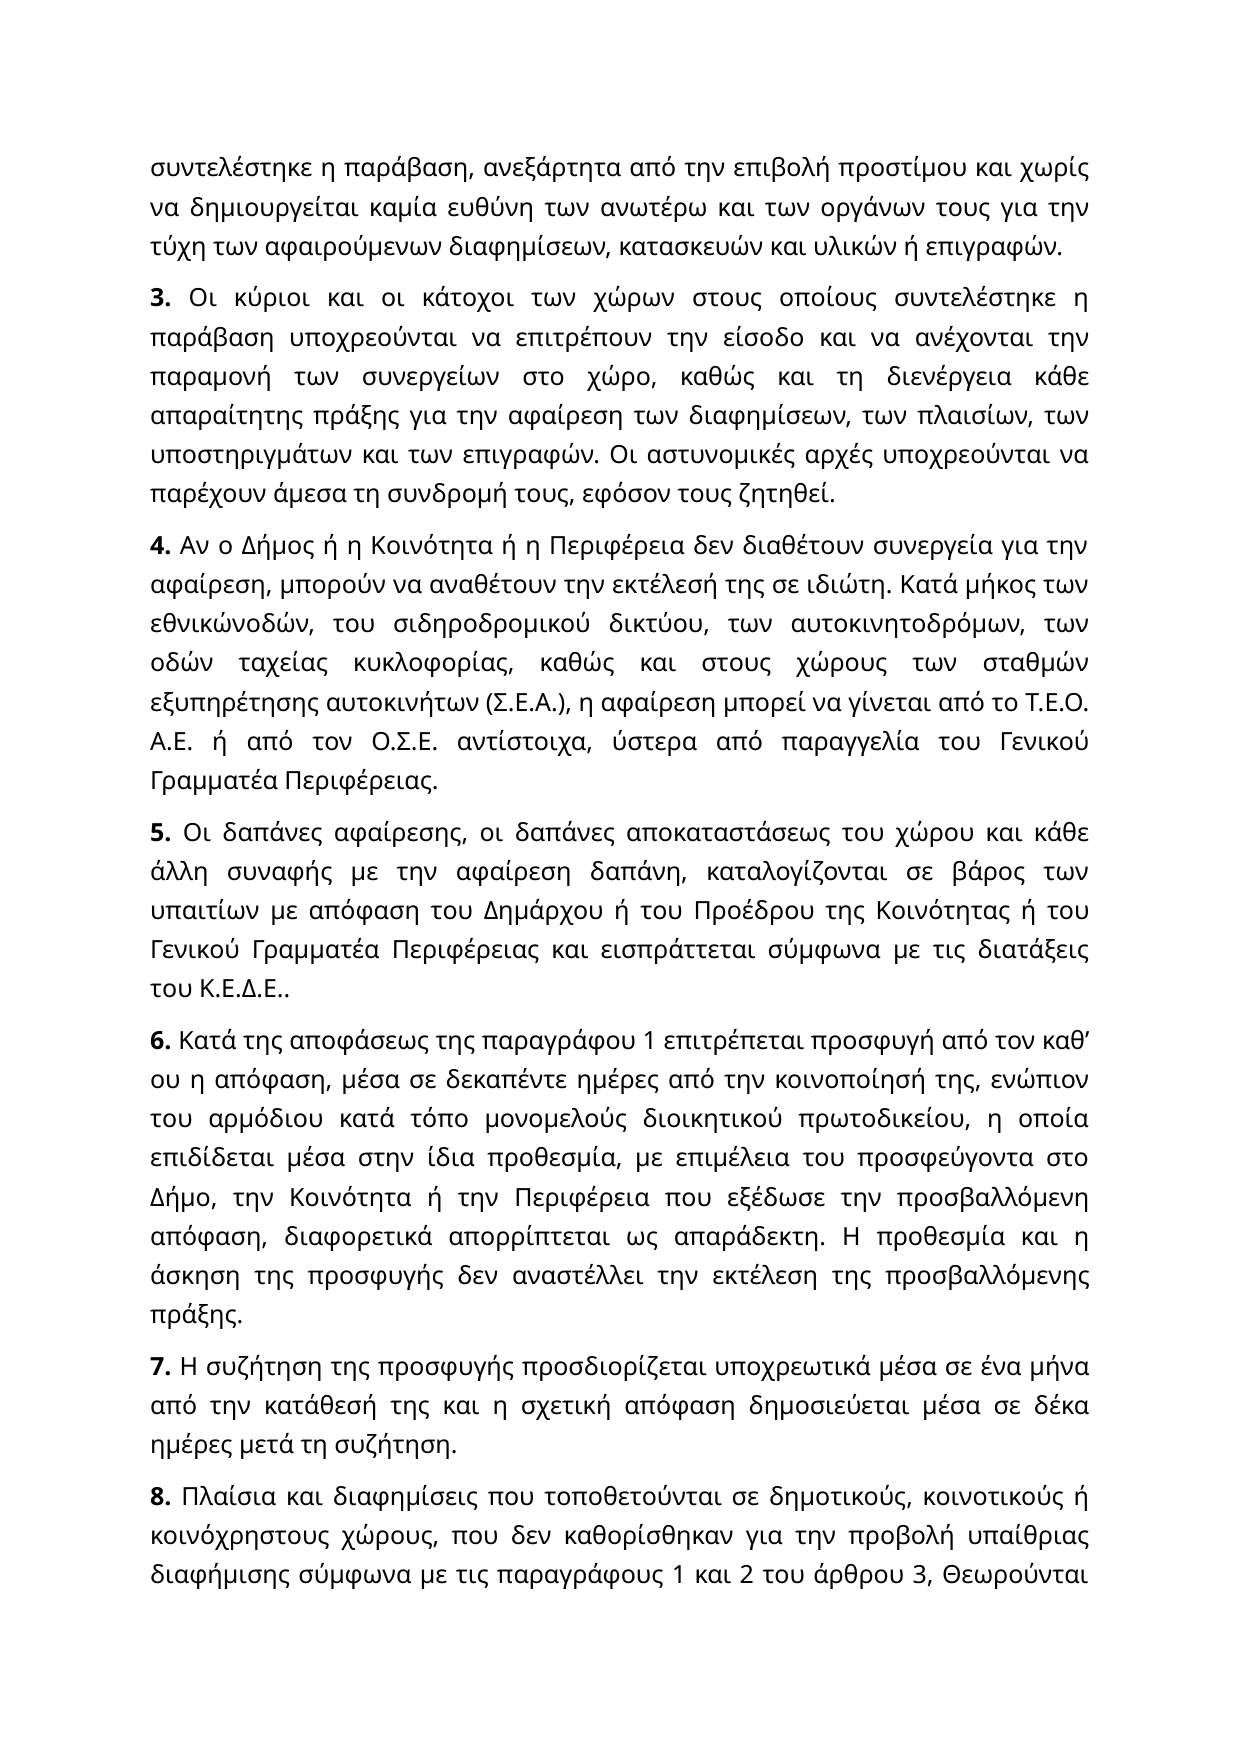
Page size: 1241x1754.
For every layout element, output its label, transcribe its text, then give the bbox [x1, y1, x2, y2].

text συντελέστηκε η παράβαση, ανεξάρτητα από την επιβολή προστίμου και χωρίς να δημιουργείται καμία ευθύνη των ανωτέρω και των οργάνων τους για την τύχη των αφαιρούμενων διαφημίσεων, κατασκευών και υλικών ή επιγραφών. [150, 150, 1090, 262]
text 8. Πλαίσια και διαφημίσεις που τοποθετούνται σε δημοτικούς, κοινοτικούς ή κοινόχρηστους χώρους, που δεν καθορίσθηκαν για την προβολή υπαίθριας διαφήμισης σύμφωνα με τις παραγράφους 1 και 2 του άρθρου 3, Θεωρούνται [150, 1478, 1090, 1591]
text 5. Οι δαπάνες αφαίρεσης, οι δαπάνες αποκαταστάσεως του χώρου και κάθε άλλη συναφής με την αφαίρεση δαπάνη, καταλογίζονται σε βάρος των υπαιτίων με απόφαση του Δημάρχου ή του Προέδρου της Κοινότητας ή του Γενικού Γραμματέα Περιφέρειας και εισπράττεται σύμφωνα με τις διατάξεις του Κ.Ε.Δ.Ε.. [150, 814, 1090, 1005]
text 7. Η συζήτηση της προσφυγής προσδιορίζεται υποχρεωτικά μέσα σε ένα μήνα από την κατάθεσή της και η σχετική απόφαση δημοσιεύεται μέσα σε δέκα ημέρες μετά τη συζήτηση. [150, 1348, 1090, 1461]
text 3. Οι κύριοι και οι κάτοχοι των χώρων στους οποίους συντελέστηκε η παράβαση υποχρεούνται να επιτρέπουν την είσοδο και να ανέχονται την παραμονή των συνεργείων στο χώρο, καθώς και τη διενέργεια κάθε απαραίτητης πράξης για την αφαίρεση των διαφημίσεων, των πλαισίων, των υποστηριγμάτων και των επιγραφών. Οι αστυνομικές αρχές υποχρεούνται να παρέχουν άμεσα τη συνδρομή τους, εφόσον τους ζητηθεί. [150, 280, 1090, 510]
text 6. Κατά της αποφάσεως της παραγράφου 1 επιτρέπεται προσφυγή από τον καθ’ ου η απόφαση, μέσα σε δεκαπέντε ημέρες από την κοινοποίησή της, ενώπιον του αρμόδιου κατά τόπο μονομελούς διοικητικού πρωτοδικείου, η οποία επιδίδεται μέσα στην ίδια προθεσμία, με επιμέλεια του προσφεύγοντα στο Δήμο, την Κοινότητα ή την Περιφέρεια που εξέδωσε την προσβαλλόμενη απόφαση, διαφορετικά απορρίπτεται ως απαράδεκτη. Η προθεσμία και η άσκηση της προσφυγής δεν αναστέλλει την εκτέλεση της προσβαλλόμενης πράξης. [150, 1022, 1090, 1331]
text 4. Αν ο Δήμος ή η Κοινότητα ή η Περιφέρεια δεν διαθέτουν συνεργεία για την αφαίρεση, μπορούν να αναθέτουν την εκτέλεσή της σε ιδιώτη. Κατά μήκος των εθνικώνοδών, του σιδηροδρομικού δικτύου, των αυτοκινητοδρόμων, των οδών ταχείας κυκλοφορίας, καθώς και στους χώρους των σταθμών εξυπηρέτησης αυτοκινήτων (Σ.Ε.Α.), η αφαίρεση μπορεί να γίνεται από το Τ.Ε.Ο. Α.Ε. ή από τον Ο.Σ.Ε. αντίστοιχα, ύστερα από παραγγελία του Γενικού Γραμματέα Περιφέρειας. [150, 527, 1090, 797]
